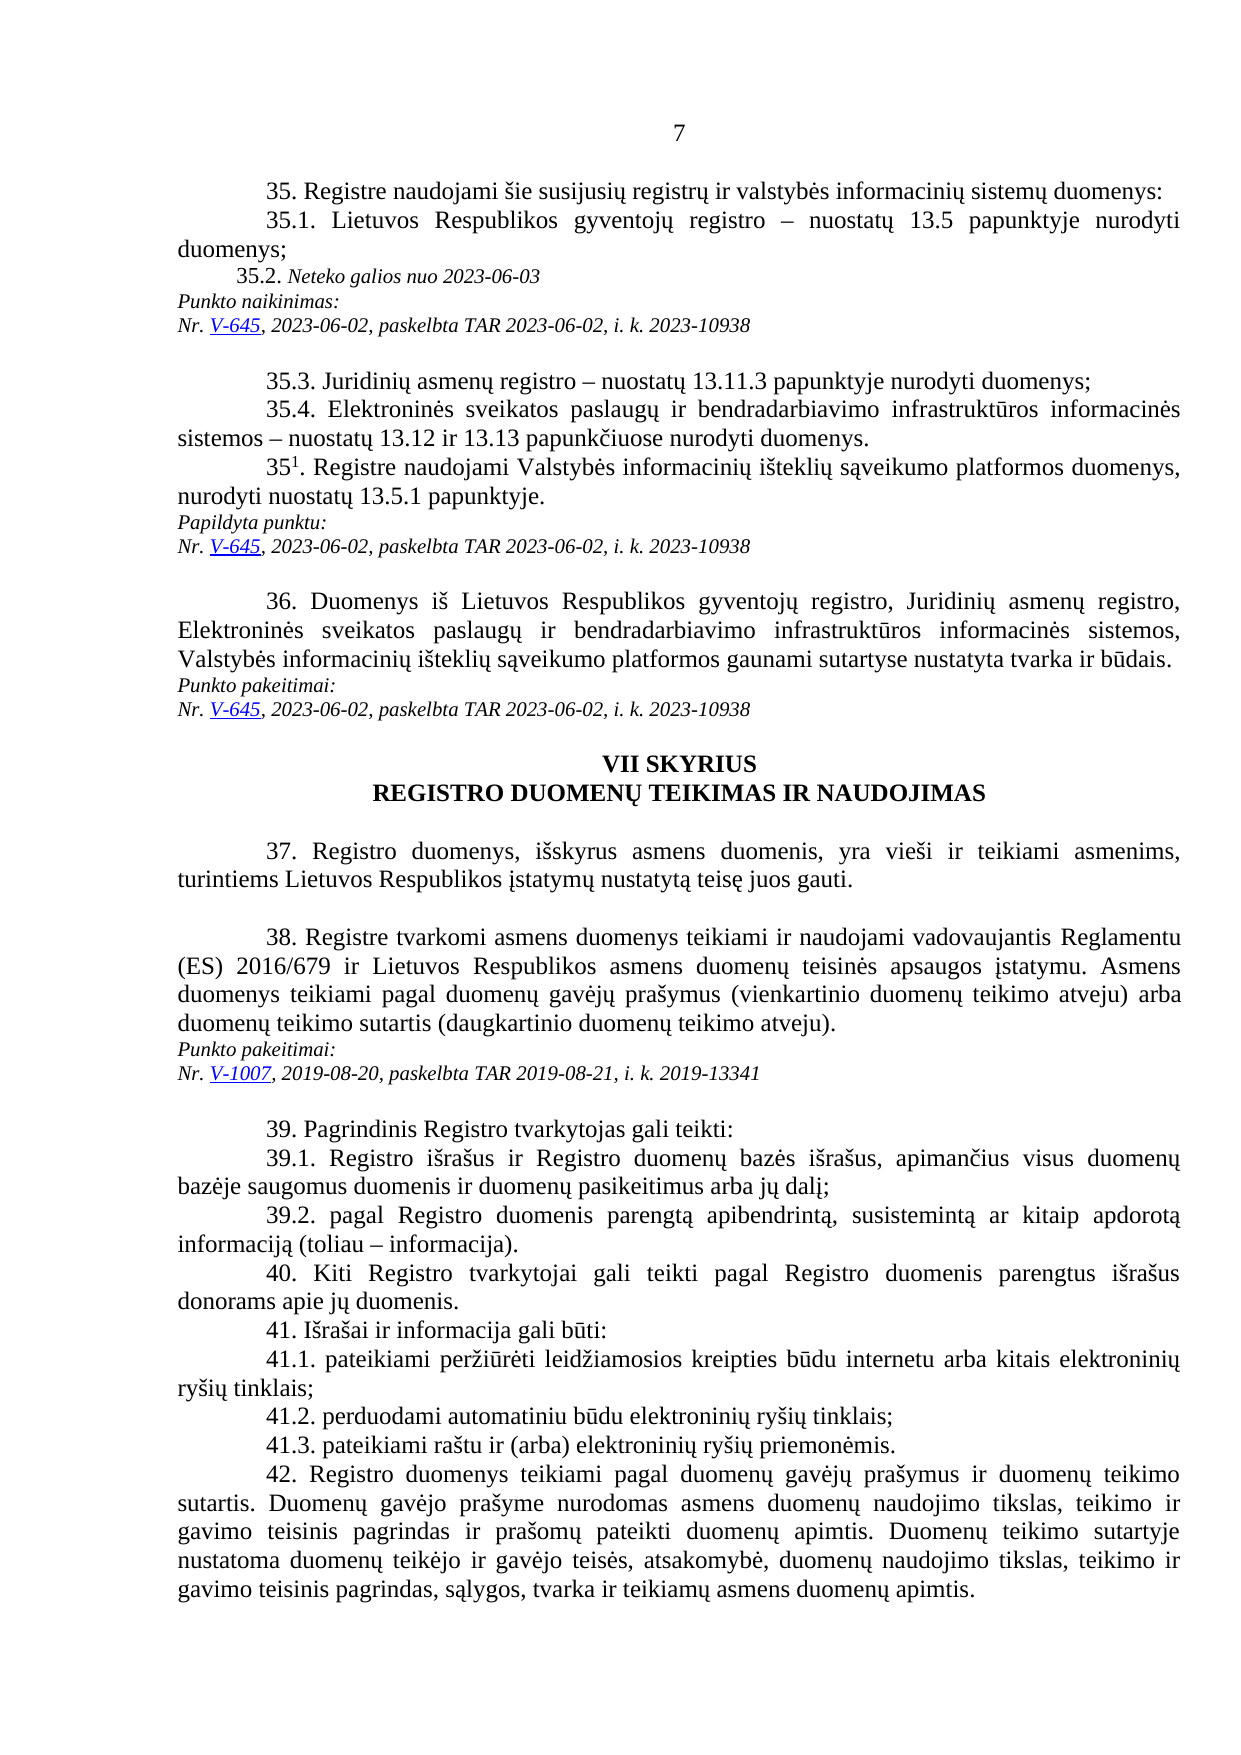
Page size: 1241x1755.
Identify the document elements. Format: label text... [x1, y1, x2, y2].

text 40. Kiti Registro tvarkytojai gali teikti pagal Registro duomenis parengtus išrašus donorams apie jų duomenis. [177, 1258, 1181, 1315]
text 37. Registro duomenys, išskyrus asmens duomenis, yra vieši ir teikiami asmenims, turintiems Lietuvos Respublikos įstatymų nustatytą teisę juos gauti. [177, 836, 1181, 893]
text 36. Duomenys iš Lietuvos Respublikos gyventojų registro, Juridinių asmenų registro, Elektroninės sveikatos paslaugų ir bendradarbiavimo infrastruktūros informacinės sistemos, Valstybės informacinių išteklių sąveikumo platformos gaunami sutartyse nustatyta tvarka ir būdais. [177, 586, 1181, 673]
text 35. Registre naudojami šie susijusių registrų ir valstybės informacinių sistemų duomenys: [177, 176, 1181, 205]
text Punkto pakeitimai: [177, 673, 1181, 697]
text VII SKYRIUS [177, 749, 1181, 778]
text 35.1. Lietuvos Respublikos gyventojų registro – nuostatų 13.5 papunktyje nurodyti duomenys; [177, 205, 1181, 263]
text 351. Registre naudojami Valstybės informacinių išteklių sąveikumo platformos duomenys, nurodyti nuostatų 13.5.1 papunktyje. [177, 452, 1181, 509]
text Nr. V-1007, 2019-08-20, paskelbta TAR 2019-08-21, i. k. 2019-13341 [177, 1061, 1181, 1085]
text 41.2. perduodami automatiniu būdu elektroninių ryšių tinklais; [177, 1401, 1181, 1430]
text Papildyta punktu: [177, 509, 1181, 534]
text Nr. V-645, 2023-06-02, paskelbta TAR 2023-06-02, i. k. 2023-10938 [177, 534, 1181, 558]
text 39.2. pagal Registro duomenis parengtą apibendrintą, susistemintą ar kitaip apdorotą informaciją (toliau – informacija). [177, 1200, 1181, 1258]
text 35.4. Elektroninės sveikatos paslaugų ir bendradarbiavimo infrastruktūros informacinės sistemos – nuostatų 13.12 ir 13.13 papunkčiuose nurodyti duomenys. [177, 394, 1181, 452]
text 41.1. pateikiami peržiūrėti leidžiamosios kreipties būdu internetu arba kitais elektroninių ryšių tinklais; [177, 1344, 1181, 1401]
text 42. Registro duomenys teikiami pagal duomenų gavėjų prašymus ir duomenų teikimo sutartis. Duomenų gavėjo prašyme nurodomas asmens duomenų naudojimo tikslas, teikimo ir gavimo teisinis pagrindas ir prašomų pateikti duomenų apimtis. Duomenų teikimo sutartyje nustatoma duomenų teikėjo ir gavėjo teisės, atsakomybė, duomenų naudojimo tikslas, teikimo ir gavimo teisinis pagrindas, sąlygos, tvarka ir teikiamų asmens duomenų apimtis. [177, 1459, 1181, 1603]
text 35.3. Juridinių asmenų registro – nuostatų 13.11.3 papunktyje nurodyti duomenys; [177, 366, 1181, 394]
text 39.1. Registro išrašus ir Registro duomenų bazės išrašus, apimančius visus duomenų bazėje saugomus duomenis ir duomenų pasikeitimus arba jų dalį; [177, 1143, 1181, 1200]
text 41.3. pateikiami raštu ir (arba) elektroninių ryšių priemonėmis. [177, 1430, 1181, 1459]
text 41. Išrašai ir informacija gali būti: [177, 1315, 1181, 1344]
text 39. Pagrindinis Registro tvarkytojas gali teikti: [177, 1114, 1181, 1143]
text Punkto pakeitimai: [177, 1037, 1181, 1061]
text 35.2. Neteko galios nuo 2023-06-03 [177, 263, 1181, 289]
text Nr. V-645, 2023-06-02, paskelbta TAR 2023-06-02, i. k. 2023-10938 [177, 697, 1181, 721]
text REGISTRO DUOMENŲ TEIKIMAS IR NAUDOJIMAS [177, 778, 1181, 807]
text Nr. V-645, 2023-06-02, paskelbta TAR 2023-06-02, i. k. 2023-10938 [177, 313, 1181, 337]
text 38. Registre tvarkomi asmens duomenys teikiami ir naudojami vadovaujantis Reglamentu (ES) 2016/679 ir Lietuvos Respublikos asmens duomenų teisinės apsaugos įstatymu. Asmens duomenys teikiami pagal duomenų gavėjų prašymus (vienkartinio duomenų teikimo atveju) arba duomenų teikimo sutartis (daugkartinio duomenų teikimo atveju). [177, 922, 1181, 1037]
text Punkto naikinimas: [177, 289, 1181, 313]
